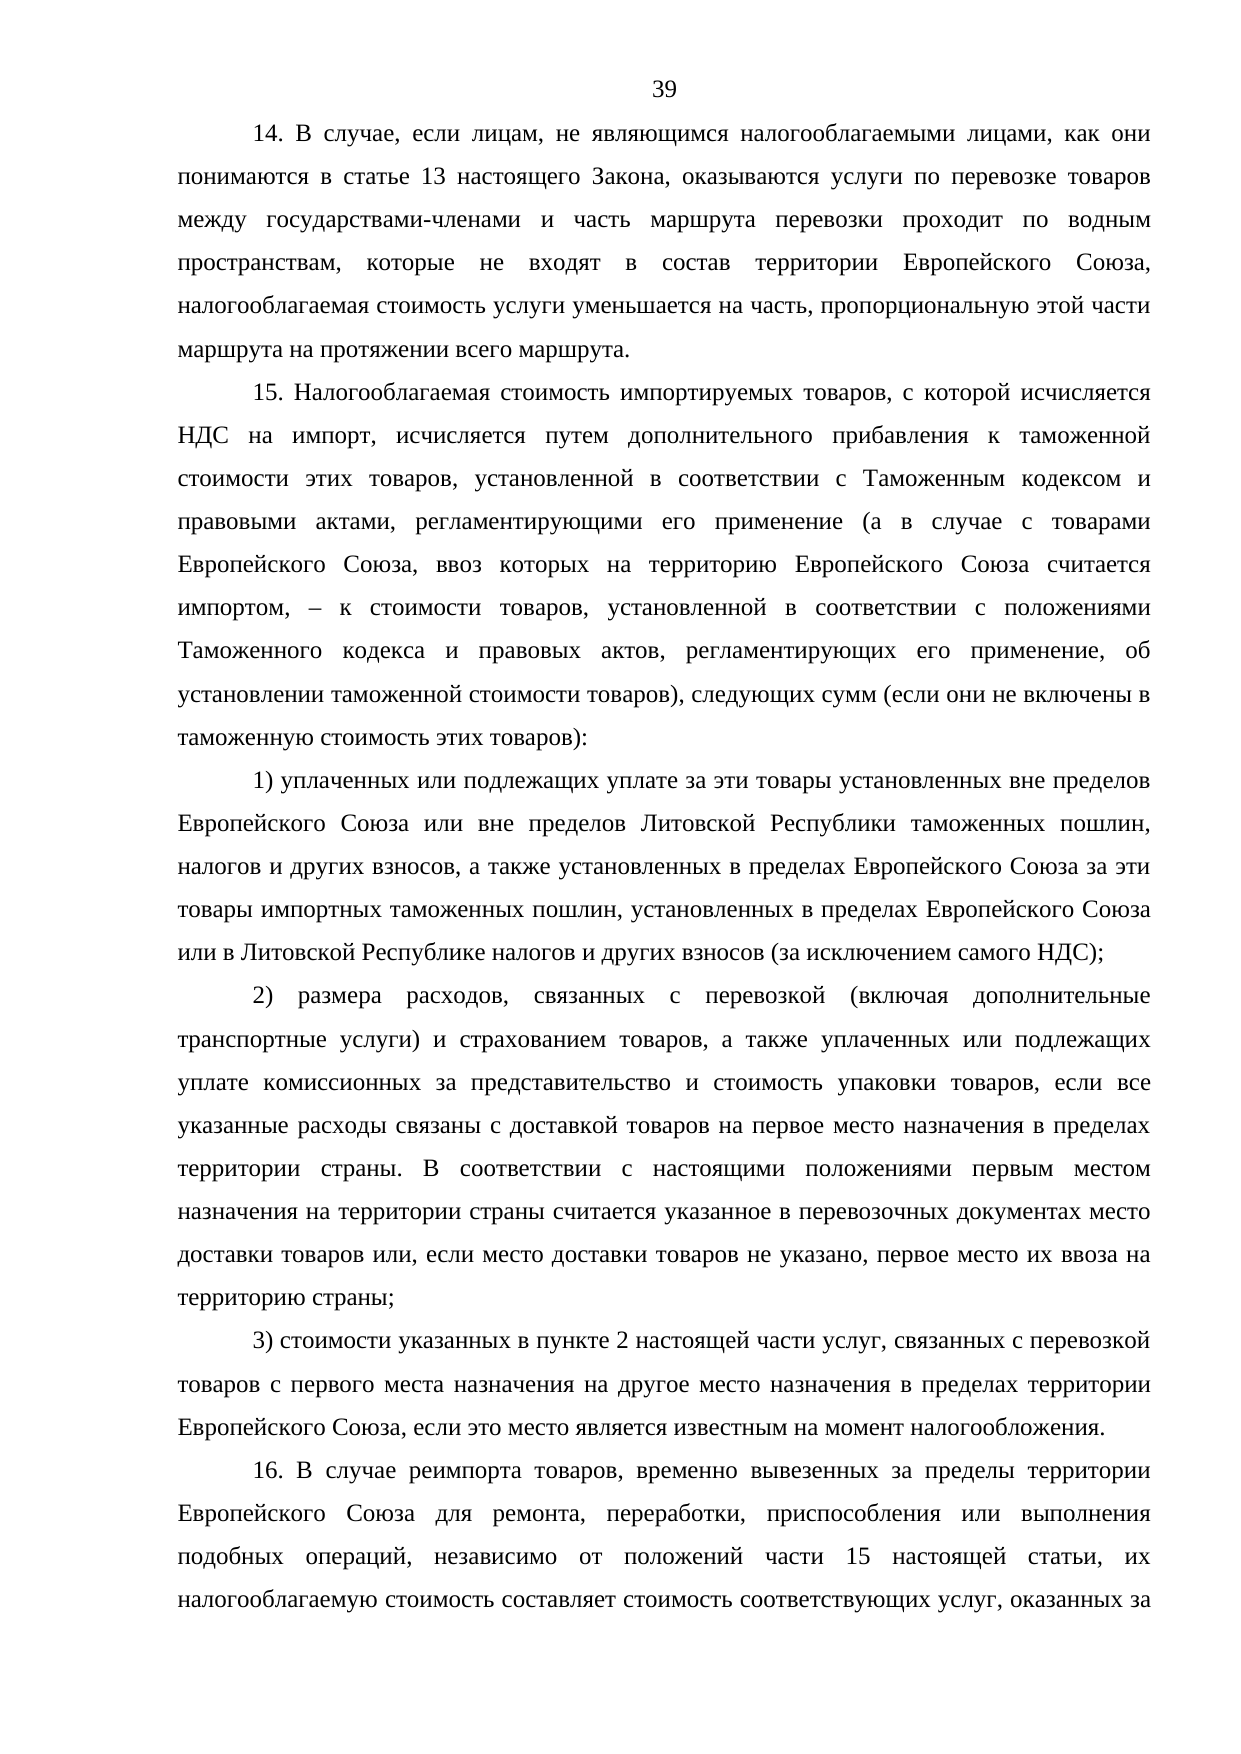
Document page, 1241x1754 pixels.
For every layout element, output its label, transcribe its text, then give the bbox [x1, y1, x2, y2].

text 3) стоимости указанных в пункте 2 настоящей части услуг, связанных с перевозкой товаров с первого места назначения на другое место назначения в пределах территории Европейского Союза, если это место является известным на момент налогообложения. [177, 1326, 1152, 1441]
text 14. В случае, если лицам, не являющимся налогооблагаемыми лицами, как они понимаются в статье 13 настоящего Закона, оказываются услуги по перевозке товаров между государствами-членами и часть маршрута перевозки проходит по водным пространствам, которые не входят в состав территории Европейского Союза, налогооблагаемая стоимость услуги уменьшается на часть, пропорциональную этой части маршрута на протяжении всего маршрута. [177, 118, 1152, 362]
text 15. Налогооблагаемая стоимость импортируемых товаров, с которой исчисляется НДС на импорт, исчисляется путем дополнительного прибавления к таможенной стоимости этих товаров, установленной в соответствии с Таможенным кодексом и правовыми актами, регламентирующими его применение (а в случае с товарами Европейского Союза, ввоз которых на территорию Европейского Союза считается импортом, – к стоимости товаров, установленной в соответствии с положениями Таможенного кодекса и правовых актов, регламентирующих его применение, об установлении таможенной стоимости товаров), следующих сумм (если они не включены в таможенную стоимость этих товаров): [177, 377, 1152, 751]
text 16. В случае реимпорта товаров, временно вывезенных за пределы территории Европейского Союза для ремонта, переработки, приспособления или выполнения подобных операций, независимо от положений части 15 настоящей статьи, их налогооблагаемую стоимость составляет стоимость соответствующих услуг, оказанных за [177, 1455, 1152, 1613]
text 1) уплаченных или подлежащих уплате за эти товары установленных вне пределов Европейского Союза или вне пределов Литовской Республики таможенных пошлин, налогов и других взносов, а также установленных в пределах Европейского Союза за эти товары импортных таможенных пошлин, установленных в пределах Европейского Союза или в Литовской Республике налогов и других взносов (за исключением самого НДС); [177, 765, 1152, 966]
text 2) размера расходов, связанных с перевозкой (включая дополнительные транспортные услуги) и страхованием товаров, а также уплаченных или подлежащих уплате комиссионных за представительство и стоимость упаковки товаров, если все указанные расходы связаны с доставкой товаров на первое место назначения в пределах территории страны. В соответствии с настоящими положениями первым местом назначения на территории страны считается указанное в перевозочных документах место доставки товаров или, если место доставки товаров не указано, первое место их ввоза на территорию страны; [177, 981, 1152, 1311]
